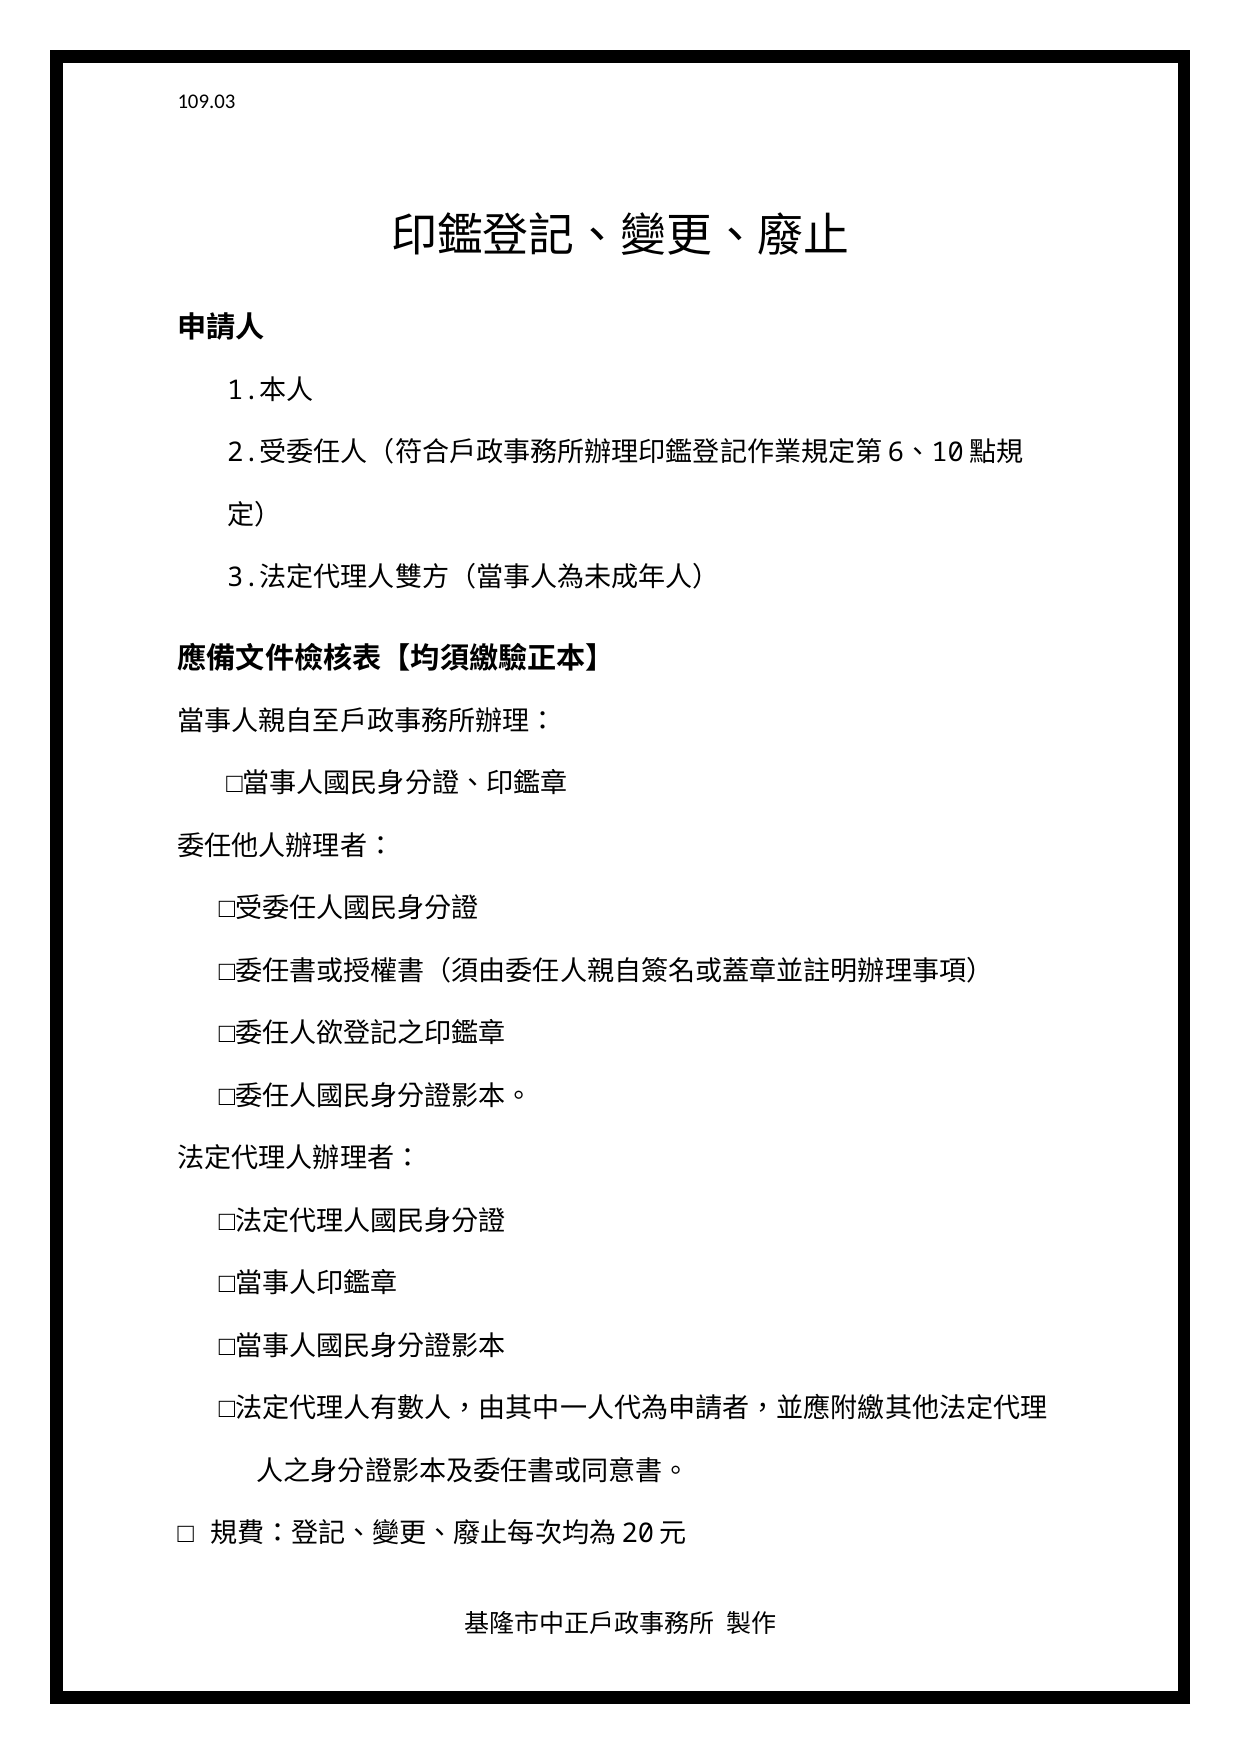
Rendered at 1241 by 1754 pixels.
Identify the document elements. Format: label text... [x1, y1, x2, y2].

text □法定代理人有數人，由其中一人代為申請者，並應附繳其他法定代理人之身分證影本及委任書或同意書。 [202, 1364, 1063, 1489]
text □委任人欲登記之印鑑章 [202, 989, 1063, 1052]
text 應備文件檢核表【均須繳驗正本】 [177, 614, 1063, 677]
text □當事人國民身分證影本 [202, 1302, 1063, 1364]
text 委任他人辦理者： [177, 802, 1063, 864]
text □委任書或授權書（須由委任人親自簽名或蓋章並註明辦理事項） [202, 927, 1063, 989]
text 印鑑登記、變更、廢止 [177, 158, 1063, 283]
text □受委任人國民身分證 [202, 864, 1063, 927]
text 當事人親自至戶政事務所辦理： [177, 677, 1063, 739]
text □當事人國民身分證、印鑑章 [177, 739, 1063, 802]
text □委任人國民身分證影本。 [202, 1052, 1063, 1114]
text 1.本人 [227, 346, 1038, 408]
text □法定代理人國民身分證 [202, 1177, 1063, 1239]
text 法定代理人辦理者： [177, 1114, 1063, 1177]
text 3.法定代理人雙方（當事人為未成年人） [227, 533, 1038, 596]
text 2.受委任人（符合戶政事務所辦理印鑑登記作業規定第6、10點規定） [227, 408, 1038, 533]
text 申請人 [177, 283, 1063, 346]
text □ 規費：登記、變更、廢止每次均為20元 [177, 1489, 1063, 1552]
text □當事人印鑑章 [202, 1239, 1063, 1302]
